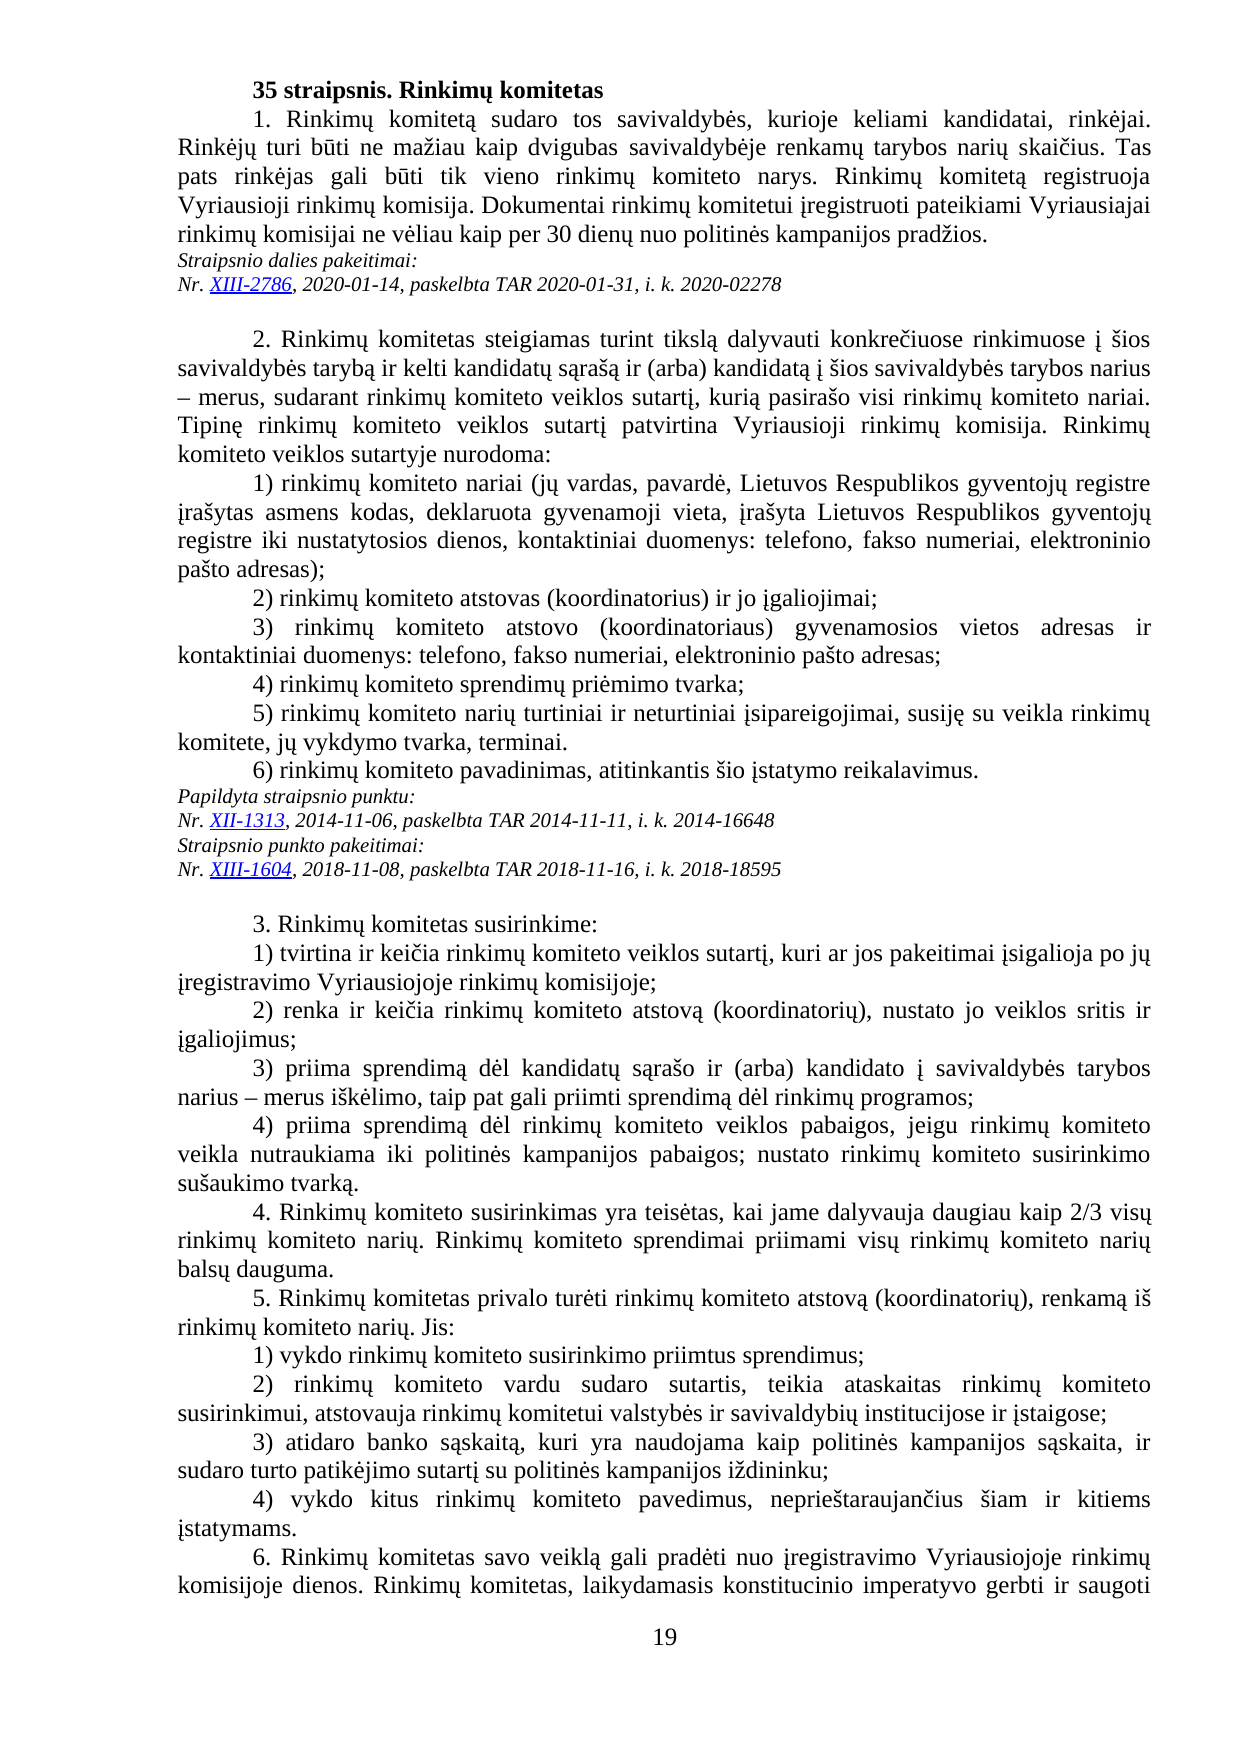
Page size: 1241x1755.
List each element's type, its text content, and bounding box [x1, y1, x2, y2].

text 3) priima sprendimą dėl kandidatų sąrašo ir (arba) kandidato į savivaldybės tarybos narius – merus iškėlimo, taip pat gali priimti sprendimą dėl rinkimų programos; [177, 1053, 1152, 1111]
text Nr. XII-1313, 2014-11-06, paskelbta TAR 2014-11-11, i. k. 2014-16648 [177, 808, 1152, 832]
text 35 straipsnis. Rinkimų komitetas [177, 75, 1152, 104]
text 4) priima sprendimą dėl rinkimų komiteto veiklos pabaigos, jeigu rinkimų komiteto veikla nutraukiama iki politinės kampanijos pabaigos; nustato rinkimų komiteto susirinkimo sušaukimo tvarką. [177, 1111, 1152, 1197]
text 5. Rinkimų komitetas privalo turėti rinkimų komiteto atstovą (koordinatorių), renkamą iš rinkimų komiteto narių. Jis: [177, 1283, 1152, 1341]
text 4. Rinkimų komiteto susirinkimas yra teisėtas, kai jame dalyvauja daugiau kaip 2/3 visų rinkimų komiteto narių. Rinkimų komiteto sprendimai priimami visų rinkimų komiteto narių balsų dauguma. [177, 1197, 1152, 1283]
text 1. Rinkimų komitetą sudaro tos savivaldybės, kurioje keliami kandidatai, rinkėjai. Rinkėjų turi būti ne mažiau kaip dvigubas savivaldybėje renkamų tarybos narių skaičius. Tas pats rinkėjas gali būti tik vieno rinkimų komiteto narys. Rinkimų komitetą registruoja Vyriausioji rinkimų komisija. Dokumentai rinkimų komitetui įregistruoti pateikiami Vyriausiajai rinkimų komisijai ne vėliau kaip per 30 dienų nuo politinės kampanijos pradžios. [177, 104, 1152, 247]
text 4) rinkimų komiteto sprendimų priėmimo tvarka; [177, 669, 1152, 698]
text 3) rinkimų komiteto atstovo (koordinatoriaus) gyvenamosios vietos adresas ir kontaktiniai duomenys: telefono, fakso numeriai, elektroninio pašto adresas; [177, 612, 1152, 669]
text 1) rinkimų komiteto nariai (jų vardas, pavardė, Lietuvos Respublikos gyventojų registre įrašytas asmens kodas, deklaruota gyvenamoji vieta, įrašyta Lietuvos Respublikos gyventojų registre iki nustatytosios dienos, kontaktiniai duomenys: telefono, fakso numeriai, elektroninio pašto adresas); [177, 468, 1152, 583]
text 6. Rinkimų komitetas savo veiklą gali pradėti nuo įregistravimo Vyriausiojoje rinkimų komisijoje dienos. Rinkimų komitetas, laikydamasis konstitucinio imperatyvo gerbti ir saugoti [177, 1542, 1152, 1599]
text 2) renka ir keičia rinkimų komiteto atstovą (koordinatorių), nustato jo veiklos sritis ir įgaliojimus; [177, 996, 1152, 1053]
text 2) rinkimų komiteto vardu sudaro sutartis, teikia ataskaitas rinkimų komiteto susirinkimui, atstovauja rinkimų komitetui valstybės ir savivaldybių institucijose ir įstaigose; [177, 1369, 1152, 1427]
text 5) rinkimų komiteto narių turtiniai ir neturtiniai įsipareigojimai, susiję su veikla rinkimų komitete, jų vykdymo tvarka, terminai. [177, 698, 1152, 756]
text 4) vykdo kitus rinkimų komiteto pavedimus, neprieštaraujančius šiam ir kitiems įstatymams. [177, 1484, 1152, 1542]
text 3) atidaro banko sąskaitą, kuri yra naudojama kaip politinės kampanijos sąskaita, ir sudaro turto patikėjimo sutartį su politinės kampanijos iždininku; [177, 1427, 1152, 1484]
text Straipsnio dalies pakeitimai: [177, 247, 1152, 272]
text 2. Rinkimų komitetas steigiamas turint tikslą dalyvauti konkrečiuose rinkimuose į šios savivaldybės tarybą ir kelti kandidatų sąrašą ir (arba) kandidatą į šios savivaldybės tarybos narius – merus, sudarant rinkimų komiteto veiklos sutartį, kurią pasirašo visi rinkimų komiteto nariai. Tipinę rinkimų komiteto veiklos sutartį patvirtina Vyriausioji rinkimų komisija. Rinkimų komiteto veiklos sutartyje nurodoma: [177, 324, 1152, 468]
text 1) vykdo rinkimų komiteto susirinkimo priimtus sprendimus; [177, 1341, 1152, 1369]
text 2) rinkimų komiteto atstovas (koordinatorius) ir jo įgaliojimai; [177, 583, 1152, 612]
text Nr. XIII-2786, 2020-01-14, paskelbta TAR 2020-01-31, i. k. 2020-02278 [177, 272, 1152, 296]
text Papildyta straipsnio punktu: [177, 784, 1152, 808]
text Straipsnio punkto pakeitimai: [177, 832, 1152, 857]
text Nr. XIII-1604, 2018-11-08, paskelbta TAR 2018-11-16, i. k. 2018-18595 [177, 857, 1152, 881]
text 1) tvirtina ir keičia rinkimų komiteto veiklos sutartį, kuri ar jos pakeitimai įsigalioja po jų įregistravimo Vyriausiojoje rinkimų komisijoje; [177, 938, 1152, 996]
text 6) rinkimų komiteto pavadinimas, atitinkantis šio įstatymo reikalavimus. [177, 756, 1152, 784]
text 3. Rinkimų komitetas susirinkime: [177, 909, 1152, 938]
